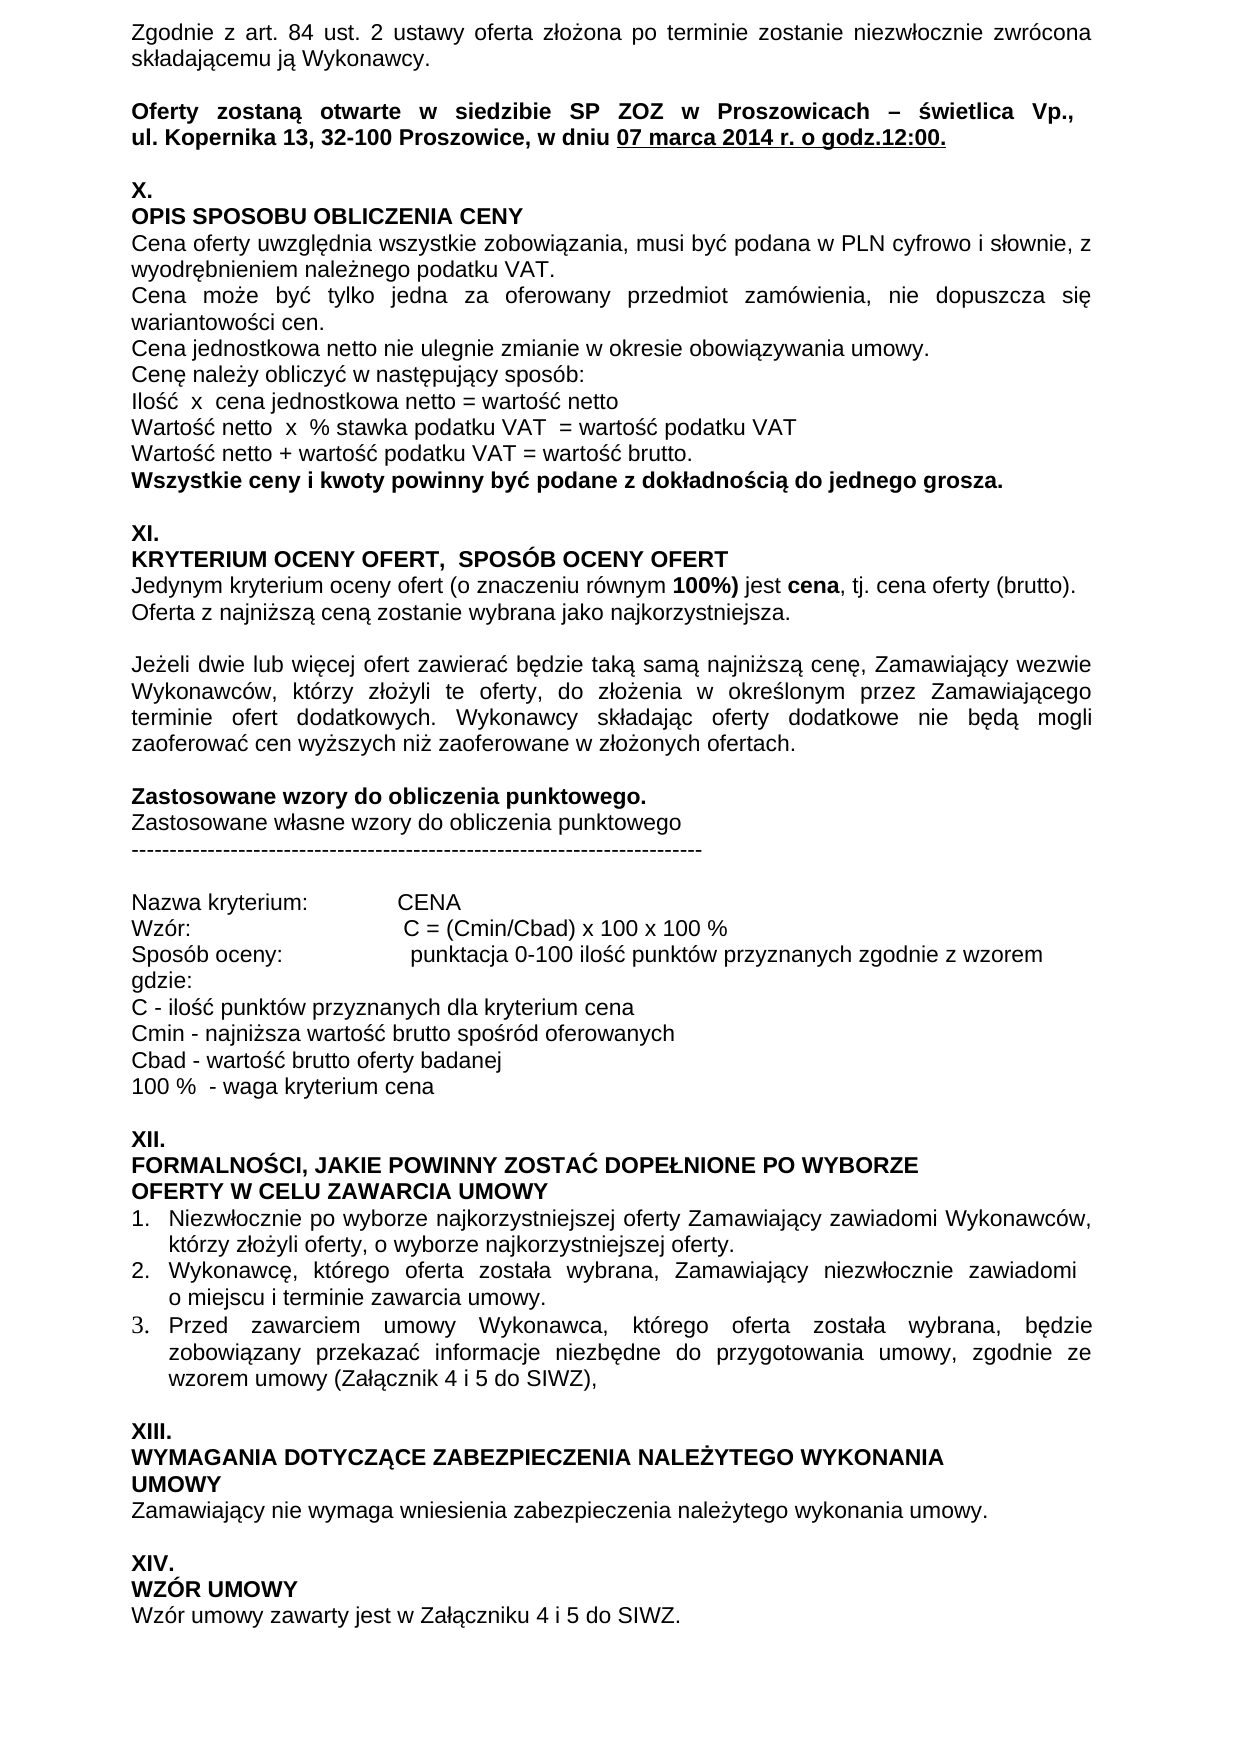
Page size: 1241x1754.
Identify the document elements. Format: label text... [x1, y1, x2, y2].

text Zastosowane własne wzory do obliczenia punktowego [131, 809, 1092, 836]
text WYMAGANIA DOTYCZĄCE ZABEZPIECZENIA NALEŻYTEGO WYKONANIA [131, 1444, 1092, 1471]
text Zgodnie z art. 84 ust. 2 ustawy oferta złożona po terminie zostanie niezwłocznie zwrócona składającemu ją Wykonawcy. [131, 19, 1092, 71]
text Wartość netto x % stawka podatku VAT = wartość podatku VAT [131, 414, 1092, 440]
text Cena może być tylko jedna za oferowany przedmiot zamówienia, nie dopuszcza się wariantowości cen. [131, 282, 1092, 335]
list Wykonawcę, którego oferta została wybrana, Zamawiający niezwłocznie zawiadomi o miejscu i terminie zawarcia umowy. [131, 1257, 1092, 1310]
text Oferty zostaną otwarte w siedzibie SP ZOZ w Proszowicach – świetlica Vp., ul. Kopernika 13, 32-100 Proszowice, w dniu 07 marca 2014 r. o godz.12:00. [131, 98, 1092, 151]
text Jedynym kryterium oceny ofert (o znaczeniu równym 100%) jest cena, tj. cena oferty (brutto). [131, 572, 1092, 598]
text UMOWY [131, 1471, 1092, 1497]
text Wszystkie ceny i kwoty powinny być podane z dokładnością do jednego grosza. [131, 467, 1092, 493]
text WZÓR UMOWY [131, 1576, 1092, 1602]
text Wzór umowy zawarty jest w Załączniku 4 i 5 do SIWZ. [131, 1602, 1092, 1629]
text 100 % - waga kryterium cena [131, 1073, 1092, 1099]
text FORMALNOŚCI, JAKIE POWINNY ZOSTAĆ DOPEŁNIONE PO WYBORZE [131, 1152, 1092, 1178]
text Zastosowane wzory do obliczenia punktowego. [131, 783, 1092, 809]
list Niezwłocznie po wyborze najkorzystniejszej oferty Zamawiający zawiadomi Wykonawców, którzy złożyli oferty, o wyborze najkorzystniejszej oferty. [131, 1205, 1092, 1257]
text XII. [131, 1126, 1092, 1152]
text C - ilość punktów przyznanych dla kryterium cena [131, 994, 1092, 1020]
text Cenę należy obliczyć w następujący sposób: [131, 361, 1092, 388]
text Wzór: C = (Cmin/Cbad) x 100 x 100 % [131, 915, 1092, 941]
text OFERTY W CELU ZAWARCIA UMOWY [131, 1178, 1092, 1205]
text X. [131, 177, 1092, 203]
text Sposób oceny: punktacja 0-100 ilość punktów przyznanych zgodnie z wzorem [131, 941, 1092, 967]
text Oferta z najniższą ceną zostanie wybrana jako najkorzystniejsza. [131, 598, 1092, 625]
text Cbad - wartość brutto oferty badanej [131, 1047, 1092, 1073]
text Nazwa kryterium: CENA [131, 888, 1092, 915]
text XI. [131, 519, 1092, 546]
text Ilość x cena jednostkowa netto = wartość netto [131, 388, 1092, 414]
text OPIS SPOSOBU OBLICZENIA CENY [131, 203, 1092, 229]
text gdzie: [131, 967, 1092, 994]
text KRYTERIUM OCENY OFERT, SPOSÓB OCENY OFERT [131, 546, 1092, 572]
text XIII. [131, 1418, 1092, 1444]
text --------------------------------------------------------------------------- [131, 836, 1092, 862]
text Wartość netto + wartość podatku VAT = wartość brutto. [131, 440, 1092, 467]
list Przed zawarciem umowy Wykonawca, którego oferta została wybrana, będzie zobowiązany przekazać informacje niezbędne do przygotowania umowy, zgodnie ze wzorem umowy (Załącznik 4 i 5 do SIWZ), [131, 1310, 1092, 1392]
text Cena oferty uwzględnia wszystkie zobowiązania, musi być podana w PLN cyfrowo i słownie, z wyodrębnieniem należnego podatku VAT. [131, 229, 1092, 282]
text Zamawiający nie wymaga wniesienia zabezpieczenia należytego wykonania umowy. [131, 1497, 1092, 1523]
text Cmin - najniższa wartość brutto spośród oferowanych [131, 1020, 1092, 1047]
text Cena jednostkowa netto nie ulegnie zmianie w okresie obowiązywania umowy. [131, 335, 1092, 361]
text XIV. [131, 1550, 1092, 1576]
text Jeżeli dwie lub więcej ofert zawierać będzie taką samą najniższą cenę, Zamawiający wezwie Wykonawców, którzy złożyli te oferty, do złożenia w określonym przez Zamawiającego terminie ofert dodatkowych. Wykonawcy składając oferty dodatkowe nie będą mogli zaoferować cen wyższych niż zaoferowane w złożonych ofertach. [131, 651, 1092, 757]
